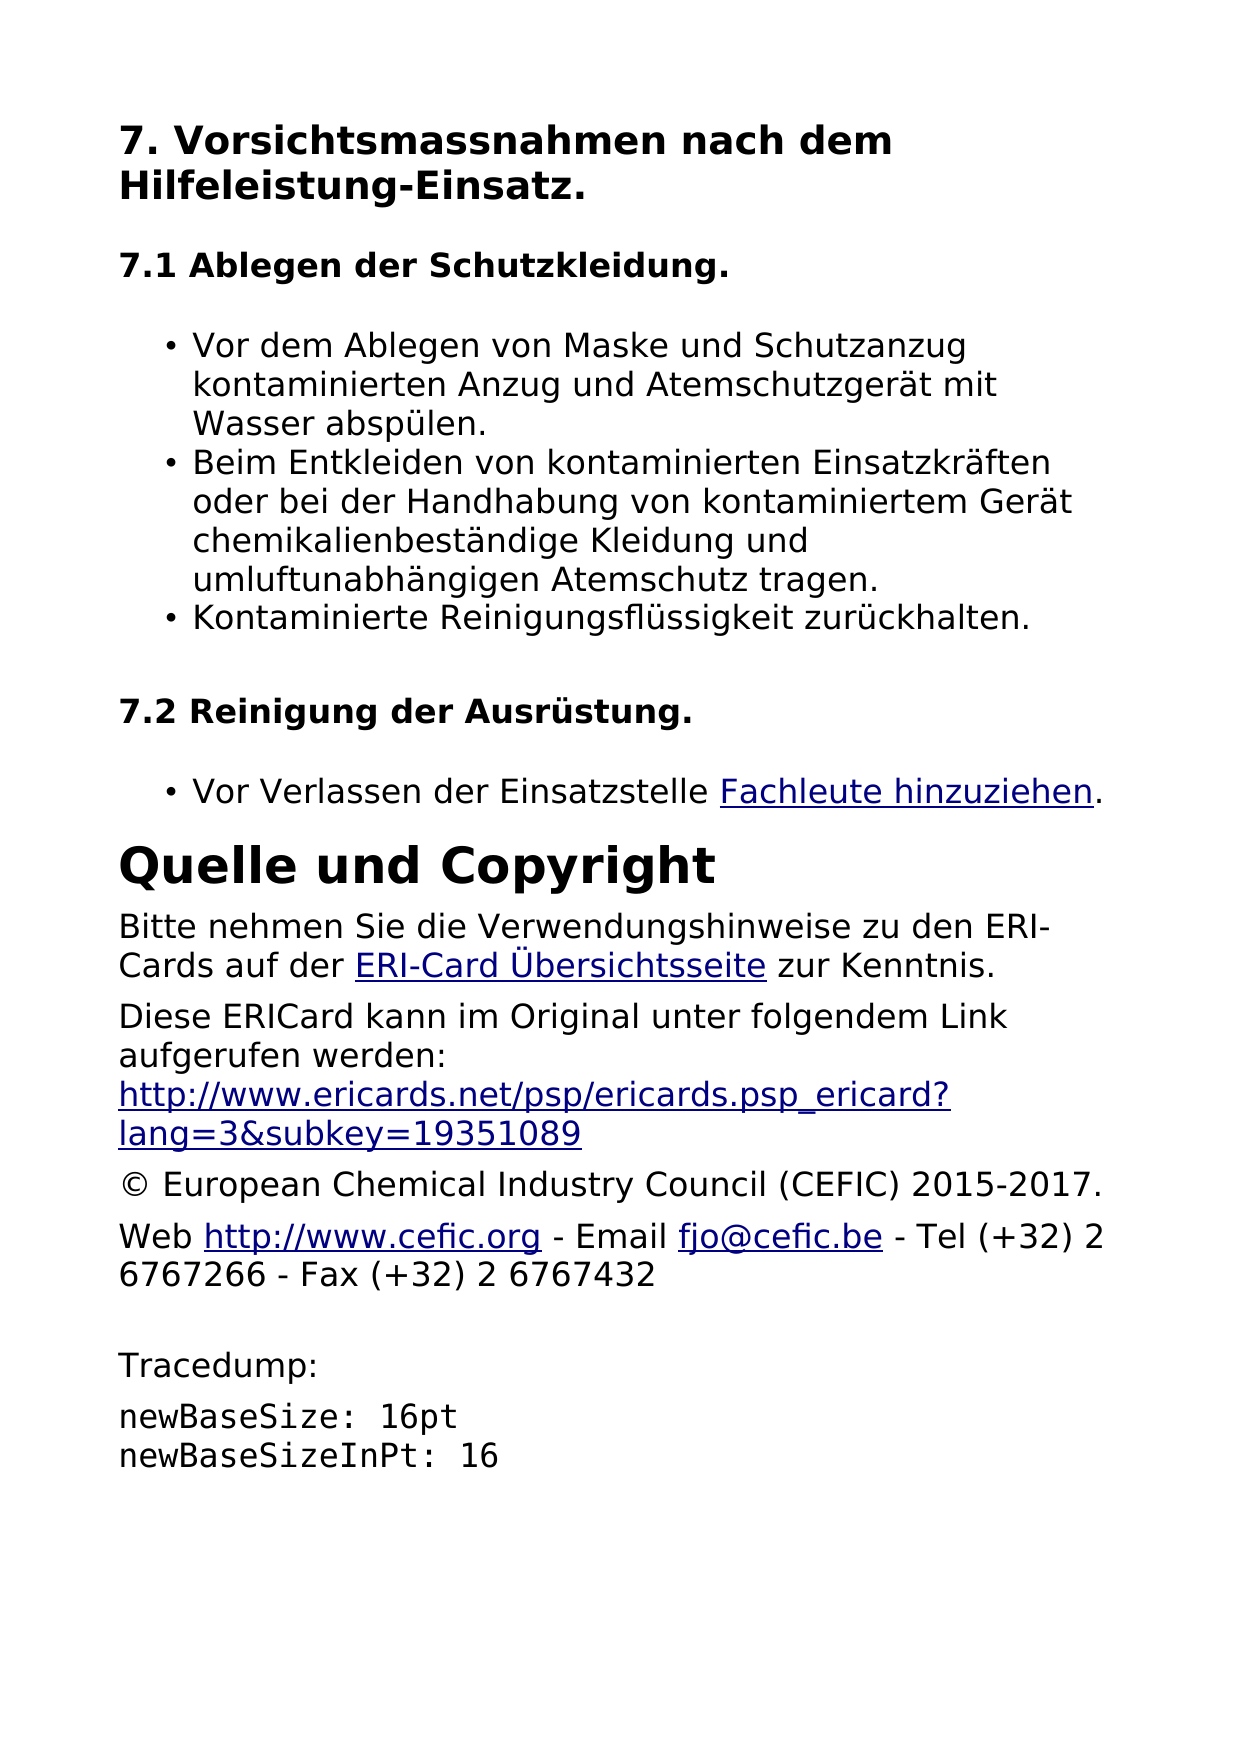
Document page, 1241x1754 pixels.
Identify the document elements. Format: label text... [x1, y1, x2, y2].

list Kontaminierte Reinigungsflüssigkeit zurückhalten. [177, 599, 1122, 638]
list Vor Verlassen der Einsatzstelle Fachleute hinzuziehen. [177, 773, 1122, 812]
text newBaseSize: 16pt newBaseSizeInPt: 16 [118, 1397, 1122, 1475]
list Beim Entkleiden von kontaminierten Einsatzkräften oder bei der Handhabung von kontaminiertem Gerät chemikalienbeständige Kleidung und umluftunabhängigen Atemschutz tragen. [177, 443, 1122, 599]
text © European Chemical Industry Council (CEFIC) 2015-2017. [118, 1166, 1122, 1204]
subtitle 7. Vorsichtsmassnahmen nach dem Hilfeleistung-Einsatz. [118, 118, 1122, 208]
subtitle Quelle und Copyright [118, 837, 1122, 895]
list Vor dem Ablegen von Maske und Schutzanzug kontaminierten Anzug und Atemschutzgerät mit Wasser abspülen. [177, 327, 1122, 443]
text Diese ERICard kann im Original unter folgendem Link aufgerufen werden: http://www.ericards.net/psp/ericards.psp_ericard?lang=3&subkey=19351089 [118, 998, 1122, 1153]
subtitle 7.1 Ablegen der Schutzkleidung. [118, 246, 1122, 285]
text Tracedump: [118, 1307, 1122, 1385]
text Web http://www.cefic.org - Email fjo@cefic.be - Tel (+32) 2 6767266 - Fax (+32) 2 6767432 [118, 1217, 1122, 1295]
text Bitte nehmen Sie die Verwendungshinweise zu den ERI-Cards auf der ERI-Card Übersichtsseite zur Kenntnis. [118, 908, 1122, 985]
subtitle 7.2 Reinigung der Ausrüstung. [118, 692, 1122, 731]
